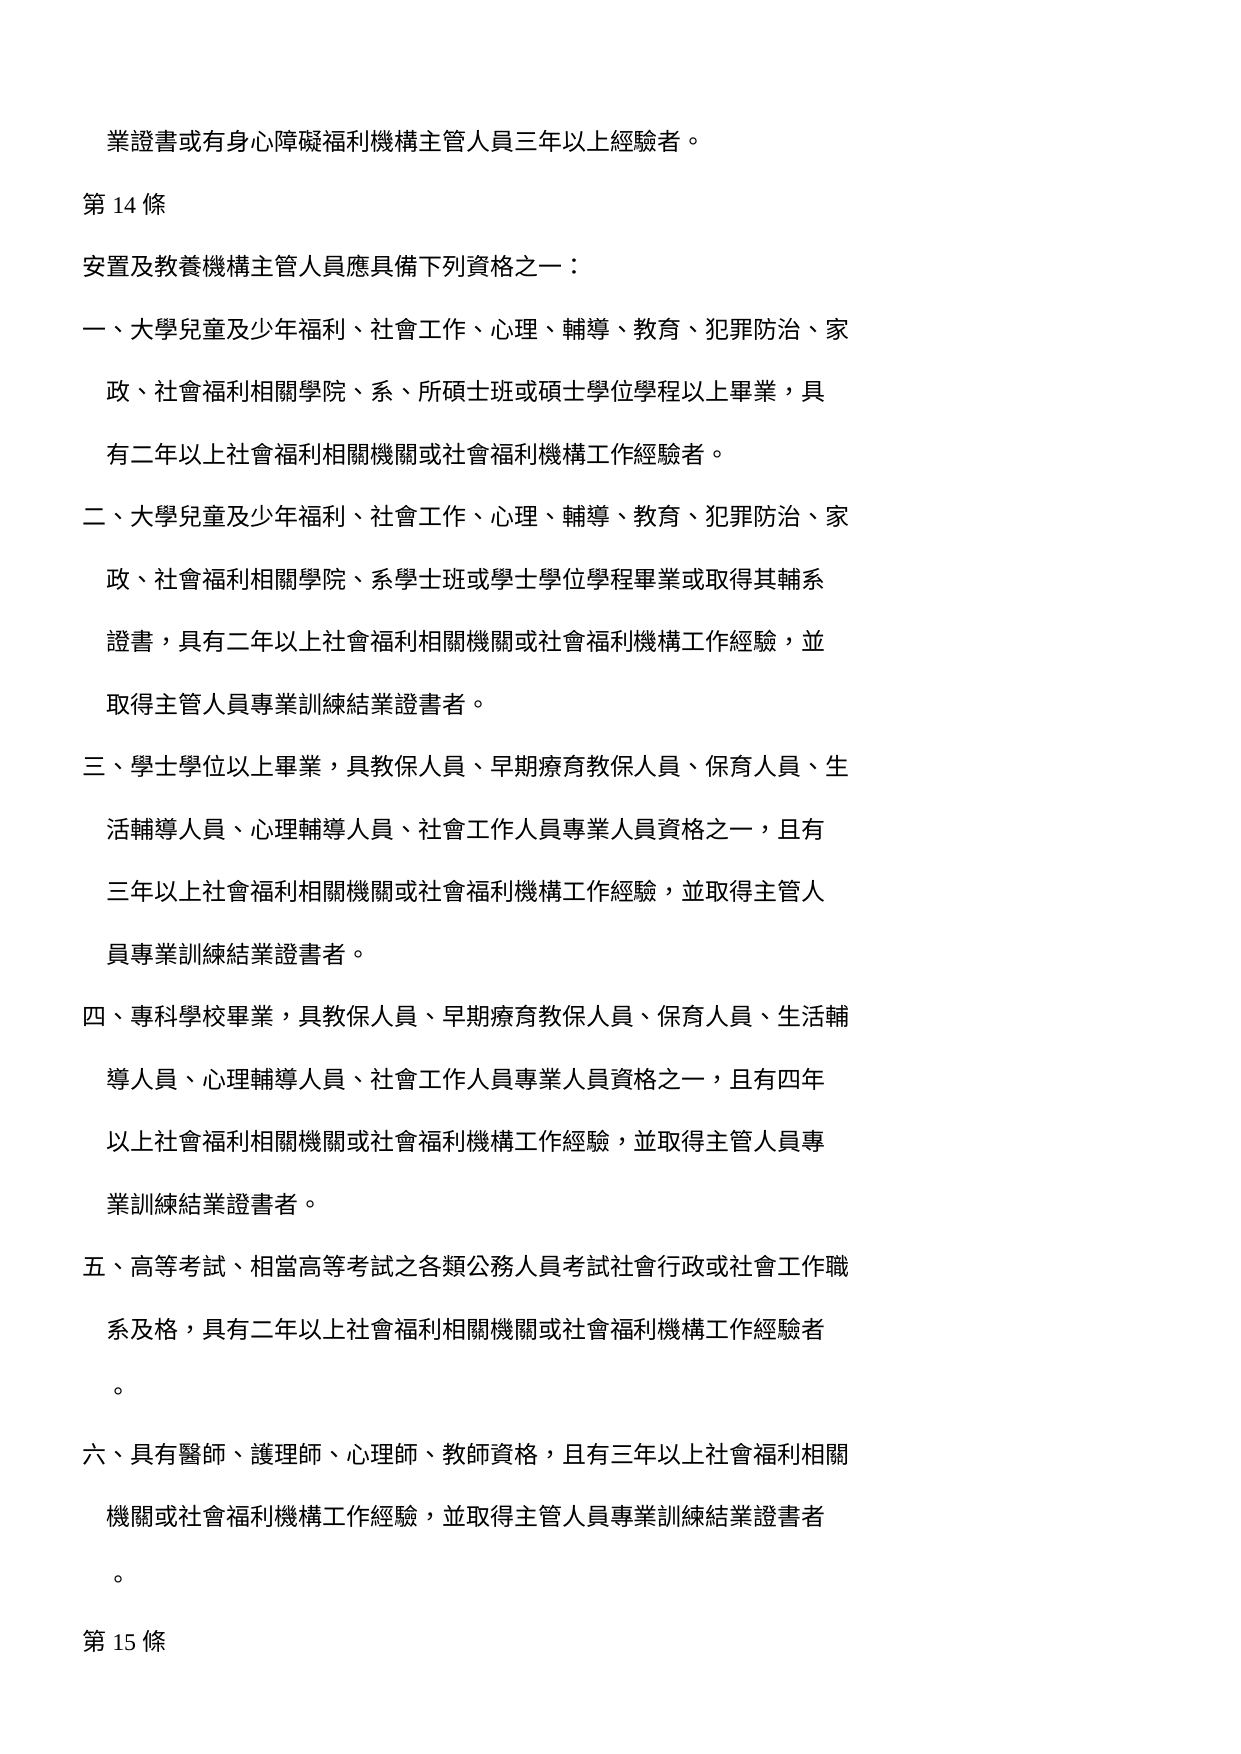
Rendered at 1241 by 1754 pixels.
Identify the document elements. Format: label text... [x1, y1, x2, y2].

text 政、社會福利相關學院、系、所碩士班或碩士學位學程以上畢業，具 [83, 349, 1146, 411]
text 活輔導人員、心理輔導人員、社會工作人員專業人員資格之一，且有 [83, 786, 1146, 849]
text 取得主管人員專業訓練結業證書者。 [83, 661, 1146, 724]
text 。 [83, 1536, 1146, 1599]
text 政、社會福利相關學院、系學士班或學士學位學程畢業或取得其輔系 [83, 536, 1146, 599]
text 二、大學兒童及少年福利、社會工作、心理、輔導、教育、犯罪防治、家 [83, 474, 1146, 536]
text 一、大學兒童及少年福利、社會工作、心理、輔導、教育、犯罪防治、家 [83, 286, 1146, 349]
text 業證書或有身心障礙福利機構主管人員三年以上經驗者。 [83, 99, 1146, 161]
text 。 [83, 1349, 1146, 1411]
text 員專業訓練結業證書者。 [83, 911, 1146, 974]
text 證書，具有二年以上社會福利相關機關或社會福利機構工作經驗，並 [83, 599, 1146, 661]
text 業訓練結業證書者。 [83, 1161, 1146, 1224]
text 三年以上社會福利相關機關或社會福利機構工作經驗，並取得主管人 [83, 849, 1146, 911]
text 機關或社會福利機構工作經驗，並取得主管人員專業訓練結業證書者 [83, 1474, 1146, 1536]
text 有二年以上社會福利相關機關或社會福利機構工作經驗者。 [83, 411, 1146, 474]
text 系及格，具有二年以上社會福利相關機關或社會福利機構工作經驗者 [83, 1286, 1146, 1349]
text 六、具有醫師、護理師、心理師、教師資格，且有三年以上社會福利相關 [83, 1411, 1146, 1474]
text 第 14 條 [83, 161, 1146, 224]
text 安置及教養機構主管人員應具備下列資格之一： [83, 224, 1146, 286]
text 五、高等考試、相當高等考試之各類公務人員考試社會行政或社會工作職 [83, 1224, 1146, 1286]
text 第 15 條 [83, 1599, 1146, 1661]
text 三、學士學位以上畢業，具教保人員、早期療育教保人員、保育人員、生 [83, 724, 1146, 786]
text 以上社會福利相關機關或社會福利機構工作經驗，並取得主管人員專 [83, 1099, 1146, 1161]
text 四、專科學校畢業，具教保人員、早期療育教保人員、保育人員、生活輔 [83, 974, 1146, 1036]
text 導人員、心理輔導人員、社會工作人員專業人員資格之一，且有四年 [83, 1036, 1146, 1099]
